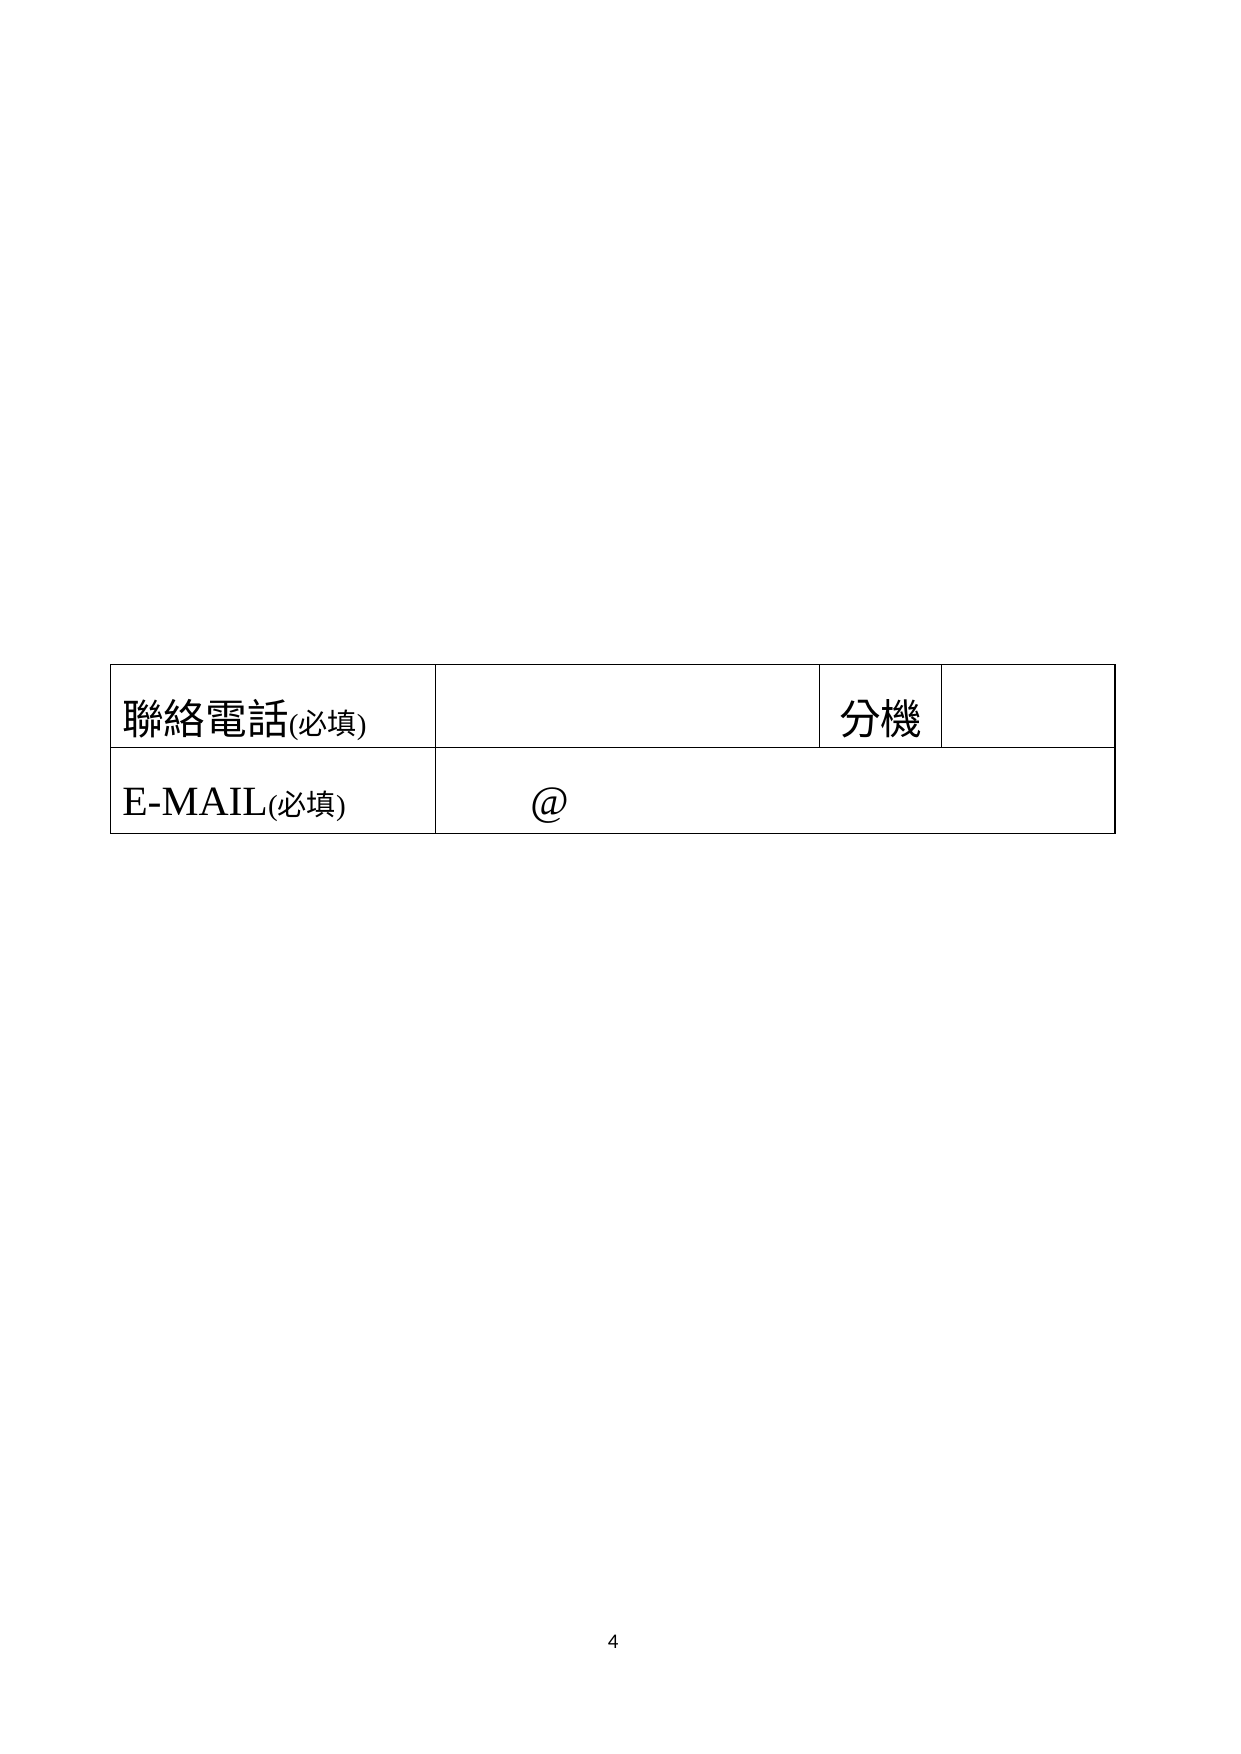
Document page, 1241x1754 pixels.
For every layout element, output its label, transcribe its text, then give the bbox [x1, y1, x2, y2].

table_cell 分機 [820, 665, 941, 747]
table_cell E-MAIL(必填) [111, 748, 435, 833]
table_cell [942, 665, 1114, 747]
table_cell @ [436, 748, 1114, 833]
table_cell [436, 665, 819, 747]
table_cell 聯絡電話(必填) [111, 665, 435, 747]
